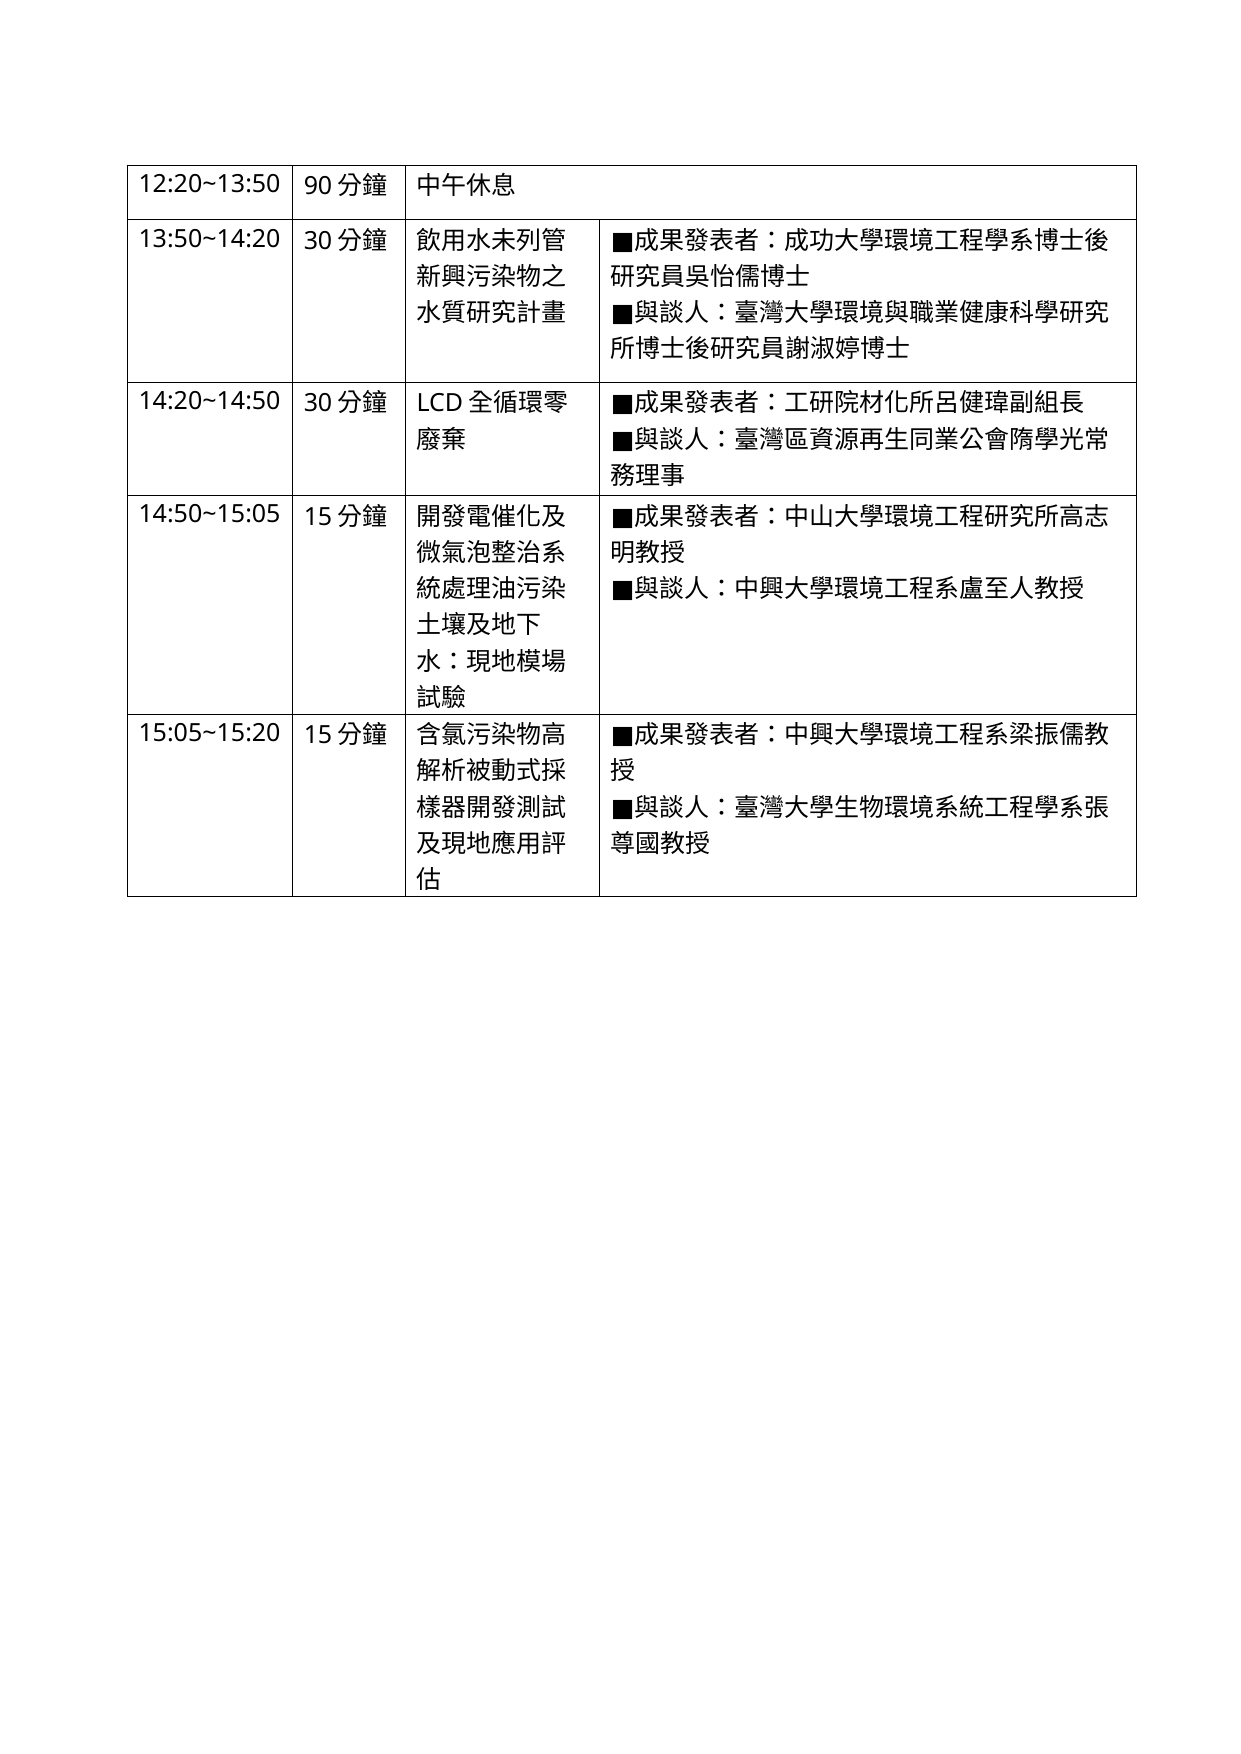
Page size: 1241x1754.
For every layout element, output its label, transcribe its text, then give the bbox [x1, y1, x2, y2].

table_cell 15:05~15:20 [128, 715, 292, 896]
table_cell 飲用水未列管新興污染物之水質研究計畫 [406, 220, 599, 382]
table_cell 15分鐘 [293, 715, 405, 896]
table_cell 開發電催化及微氣泡整治系統處理油污染土壤及地下水：現地模場試驗 [406, 496, 599, 713]
table_cell ■成果發表者：中興大學環境工程系梁振儒教授 ■與談人：臺灣大學生物環境系統工程學系張尊國教授 [600, 715, 1136, 896]
table_cell 90分鐘 [293, 166, 405, 219]
table_cell 中午休息 [406, 166, 1136, 219]
table_cell 含氯污染物高解析被動式採樣器開發測試及現地應用評估 [406, 715, 599, 896]
table_cell 13:50~14:20 [128, 220, 292, 382]
table_cell 15分鐘 [293, 496, 405, 713]
table_cell 14:20~14:50 [128, 383, 292, 495]
table_cell 14:50~15:05 [128, 496, 292, 713]
table_cell ■成果發表者：成功大學環境工程學系博士後研究員吳怡儒博士 ■與談人：臺灣大學環境與職業健康科學研究所博士後研究員謝淑婷博士 [600, 220, 1136, 382]
table_cell 30分鐘 [293, 383, 405, 495]
table_cell ■成果發表者：中山大學環境工程研究所高志明教授 ■與談人：中興大學環境工程系盧至人教授 [600, 496, 1136, 713]
table_cell LCD全循環零廢棄 [406, 383, 599, 495]
table_cell ■成果發表者：工研院材化所呂健瑋副組長 ■與談人：臺灣區資源再生同業公會隋學光常務理事 [600, 383, 1136, 495]
table_cell 12:20~13:50 [128, 166, 292, 219]
table_cell 30分鐘 [293, 220, 405, 382]
